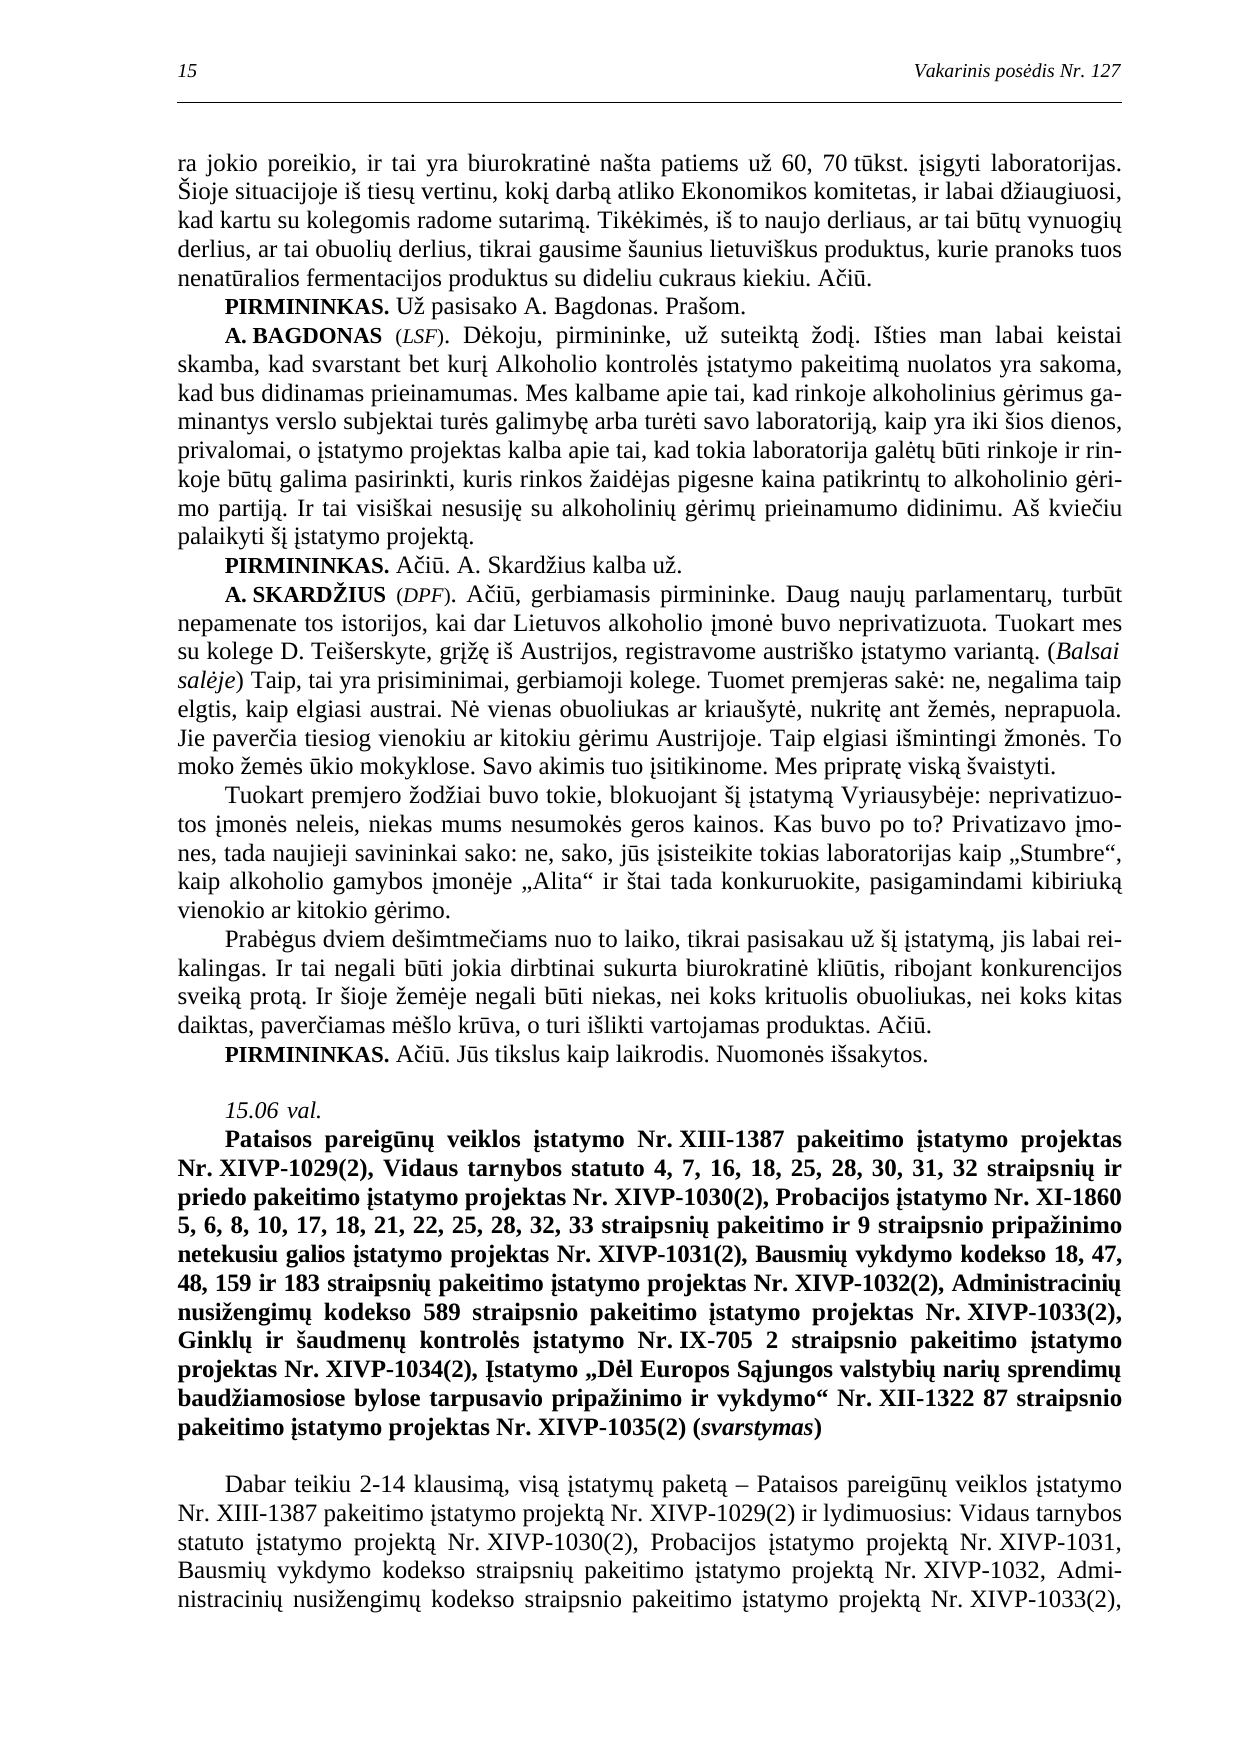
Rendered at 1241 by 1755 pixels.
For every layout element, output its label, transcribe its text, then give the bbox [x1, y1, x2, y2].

text A. SKARDŽIUS (DPF). Ačiū, ger­bia­ma­sis pir­mi­nin­ke. Daug nau­jų par­la­men­ta­rų, tur­būt ne­pa­me­na­te tos is­to­ri­jos, kai dar Lie­tu­vos al­ko­ho­lio įmo­nė bu­vo ne­pri­va­ti­zuo­ta. Tuo­kart mes su ko­le­ge D. Tei­šers­ky­te, grį­žę iš Aust­ri­jos, re­gist­ra­vo­me aust­riš­ko įsta­ty­mo va­rian­tą. (Bal­sai sa­lė­je) Taip, tai yra pri­si­mi­ni­mai, ger­bia­mo­ji ko­le­ge. Tuo­met prem­je­ras sa­kė: ne, ne­ga­li­ma taip elg­tis, kaip el­gia­si aust­rai. Nė vie­nas obuo­liu­kas ar kriau­šy­tė, nu­kri­tę ant že­mės, ne­pra­puo­la. Jie pa­ver­čia tie­siog vie­no­kiu ar ki­to­kiu gė­ri­mu Aust­ri­jo­je. Taip el­gia­si iš­min­tin­gi žmo­nės. To mo­ko že­mės ūkio mo­kyk­lo­se. Sa­vo aki­mis tuo įsi­ti­ki­no­me. Mes pri­pra­tę vis­ką švais­ty­ti. [177, 579, 1122, 780]
text PIRMININKAS. Ačiū. Jūs tiks­lus kaip laik­ro­dis. Nuo­mo­nės iš­sa­ky­tos. [177, 1039, 1122, 1068]
text 15.06 val. [224, 1096, 1122, 1124]
text Pa­tai­sos pa­rei­gū­nų veik­los įsta­ty­mo Nr. XIII-1387 pa­kei­ti­mo įsta­ty­mo pro­jek­tas Nr. XIVP-1029(2), Vi­daus tar­ny­bos sta­tu­to 4, 7, 16, 18, 25, 28, 30, 31, 32 straips­nių ir prie­do pa­kei­ti­mo įsta­ty­mo pro­jek­tas Nr. XIVP-1030(2), Pro­ba­ci­jos įsta­ty­mo Nr. XI-1860 5, 6, 8, 10, 17, 18, 21, 22, 25, 28, 32, 33 straips­nių pa­kei­ti­mo ir 9 straips­nio pri­pa­ži­ni­mo ne­te­ku­siu ga­lios įsta­ty­mo pro­jek­tas Nr. XIVP-1031(2), Baus­mių vyk­dy­mo ko­dek­so 18, 47, 48, 159 ir 183 straips­nių pa­kei­ti­mo įsta­ty­mo pro­jek­tas Nr. XIVP-1032(2), Administra­ci­nių nu­si­žen­gi­mų ko­dek­so 589 straips­nio pa­kei­ti­mo įsta­ty­mo pro­jek­tas Nr. XIVP-1033(2), Gin­klų ir šaud­me­nų kon­tro­lės įsta­ty­mo Nr. IX-705 2 straips­nio pa­kei­ti­mo įsta­ty­mo projek­tas Nr. XIVP-1034(2), Įsta­ty­mo „Dėl Eu­ro­pos Są­jun­gos vals­ty­bių na­rių spren­di­mų bau­džia­mo­sio­se by­lo­se tar­pu­sa­vio pri­pa­ži­ni­mo ir vyk­dy­mo“ Nr. XII-1322 87 straips­nio pa­kei­ti­mo įsta­ty­mo pro­jek­tas Nr. XIVP-1035(2) (svars­ty­mas) [177, 1124, 1122, 1440]
text Pra­bė­gus dviem de­šimt­me­čiams nuo to lai­ko, tik­rai pa­si­sa­kau už šį įsta­ty­mą, jis la­bai rei­ka­lin­gas. Ir tai ne­ga­li bū­ti jo­kia dirb­ti­nai su­kur­ta biu­ro­kratinė kliū­tis, ri­bo­jant kon­ku­ren­ci­jos svei­ką pro­tą. Ir šio­je že­mė­je ne­ga­li bū­ti nie­kas, nei koks kri­tuo­lis obuo­liu­kas, nei koks ki­tas daik­tas, pa­ver­čia­mas mėš­lo krū­va, o tu­ri iš­lik­ti var­to­ja­mas pro­duk­tas. Ačiū. [177, 924, 1122, 1039]
text PIRMININKAS. Už pa­si­sa­ko A. Bag­do­nas. Pra­šom. [177, 291, 1122, 320]
text ra jo­kio po­rei­kio, ir tai yra biu­ro­kratinė naš­ta pa­tiems už 60, 70 tūkst. įsi­gy­ti la­bo­ra­to­ri­jas. Šio­je si­tu­a­ci­jo­je iš tie­sų ver­ti­nu, ko­kį dar­bą at­li­ko Eko­no­mi­kos ko­mi­te­tas, ir la­bai džiau­giuo­si, kad kar­tu su ko­le­go­mis ra­do­me su­ta­ri­mą. Ti­kė­ki­mės, iš to nau­jo der­liaus, ar tai bū­tų vy­nuo­gių der­lius, ar tai obuo­lių der­lius, tik­rai gau­si­me šau­nius lie­tu­viš­kus pro­duk­tus, ku­rie pra­noks tuos ne­na­tū­ra­lios fer­men­ta­ci­jos pro­duk­tus su di­de­liu cuk­raus kie­kiu. Ačiū. [177, 148, 1122, 291]
text A. BAGDONAS (LSF). Dė­ko­ju, pir­mi­nin­ke, už su­teik­tą žo­dį. Iš­ties man la­bai keis­tai skam­ba, kad svars­tant bet ku­rį Al­ko­ho­lio kon­tro­lės įsta­ty­mo pa­kei­ti­mą nuo­la­tos yra sa­ko­ma, kad bus di­di­na­mas pri­ei­na­mu­mas. Mes kal­ba­me apie tai, kad rin­ko­je al­ko­ho­li­nius gė­ri­mus ga­mi­nan­tys ver­slo sub­jek­tai tu­rės ga­li­my­bę ar­ba tu­rė­ti sa­vo la­bo­ra­to­ri­ją, kaip yra iki šios die­nos, pri­va­lo­mai, o įsta­ty­mo pro­jek­tas kal­ba apie tai, kad to­kia la­bo­ra­to­ri­ja ga­lė­tų bū­ti rin­ko­je ir rin­ko­je bū­tų ga­li­ma pa­si­rink­ti, ku­ris rin­kos žai­dė­jas pi­ges­ne kai­na pa­tik­rin­tų to al­ko­ho­li­nio gė­ri­mo par­ti­ją. Ir tai vi­siš­kai ne­su­si­ję su al­ko­ho­li­nių gė­ri­mų pri­ei­na­mu­mo di­di­ni­mu. Aš kvie­čiu pa­lai­ky­ti šį įsta­ty­mo pro­jek­tą. [177, 320, 1122, 550]
text Da­bar tei­kiu 2-14 klau­si­mą, vi­są įsta­ty­mų pa­ke­tą – Pa­tai­sos pa­rei­gū­nų veik­los įsta­ty­mo Nr. XIII-1387 pa­kei­ti­mo įsta­ty­mo pro­jek­tą Nr. XIVP-1029(2) ir ly­di­muo­sius: Vi­daus tar­ny­bos sta­tu­to įsta­ty­mo pro­jek­tą Nr. XIVP-1030(2), Pro­ba­ci­jos įsta­ty­mo pro­jek­tą Nr. XIVP-1031, Baus­mių vyk­dy­mo ko­dek­so straips­nių pa­kei­ti­mo įsta­ty­mo pro­jek­tą Nr. XIVP-1032, Ad­mi­nist­ra­ci­nių nu­si­žen­gi­mų ko­dek­so straips­nio pa­kei­ti­mo įsta­ty­mo pro­jek­tą Nr. XIVP-1033(2), [177, 1469, 1122, 1613]
text Tuo­kart prem­je­ro žo­džiai bu­vo to­kie, blo­kuo­jant šį įsta­ty­mą Vy­riau­sy­bė­je: ne­pri­va­ti­zuo­tos įmo­nės ne­leis, nie­kas mums ne­su­mo­kės ge­ros kai­nos. Kas bu­vo po to? Pri­va­ti­za­vo įmo­nes, ta­da nau­jie­ji sa­vi­nin­kai sa­ko: ne, sa­ko, jūs įsi­stei­ki­te to­kias la­bo­ra­to­ri­jas kaip „Stumb­re“, kaip al­ko­ho­lio ga­my­bos įmo­nė­je „Ali­ta“ ir štai ta­da kon­ku­ruo­ki­te, pa­si­ga­min­da­mi ki­bi­riu­ką vie­no­kio ar ki­to­kio gė­ri­mo. [177, 780, 1122, 924]
text PIRMININKAS. Ačiū. A. Skar­džius kal­ba už. [177, 550, 1122, 579]
